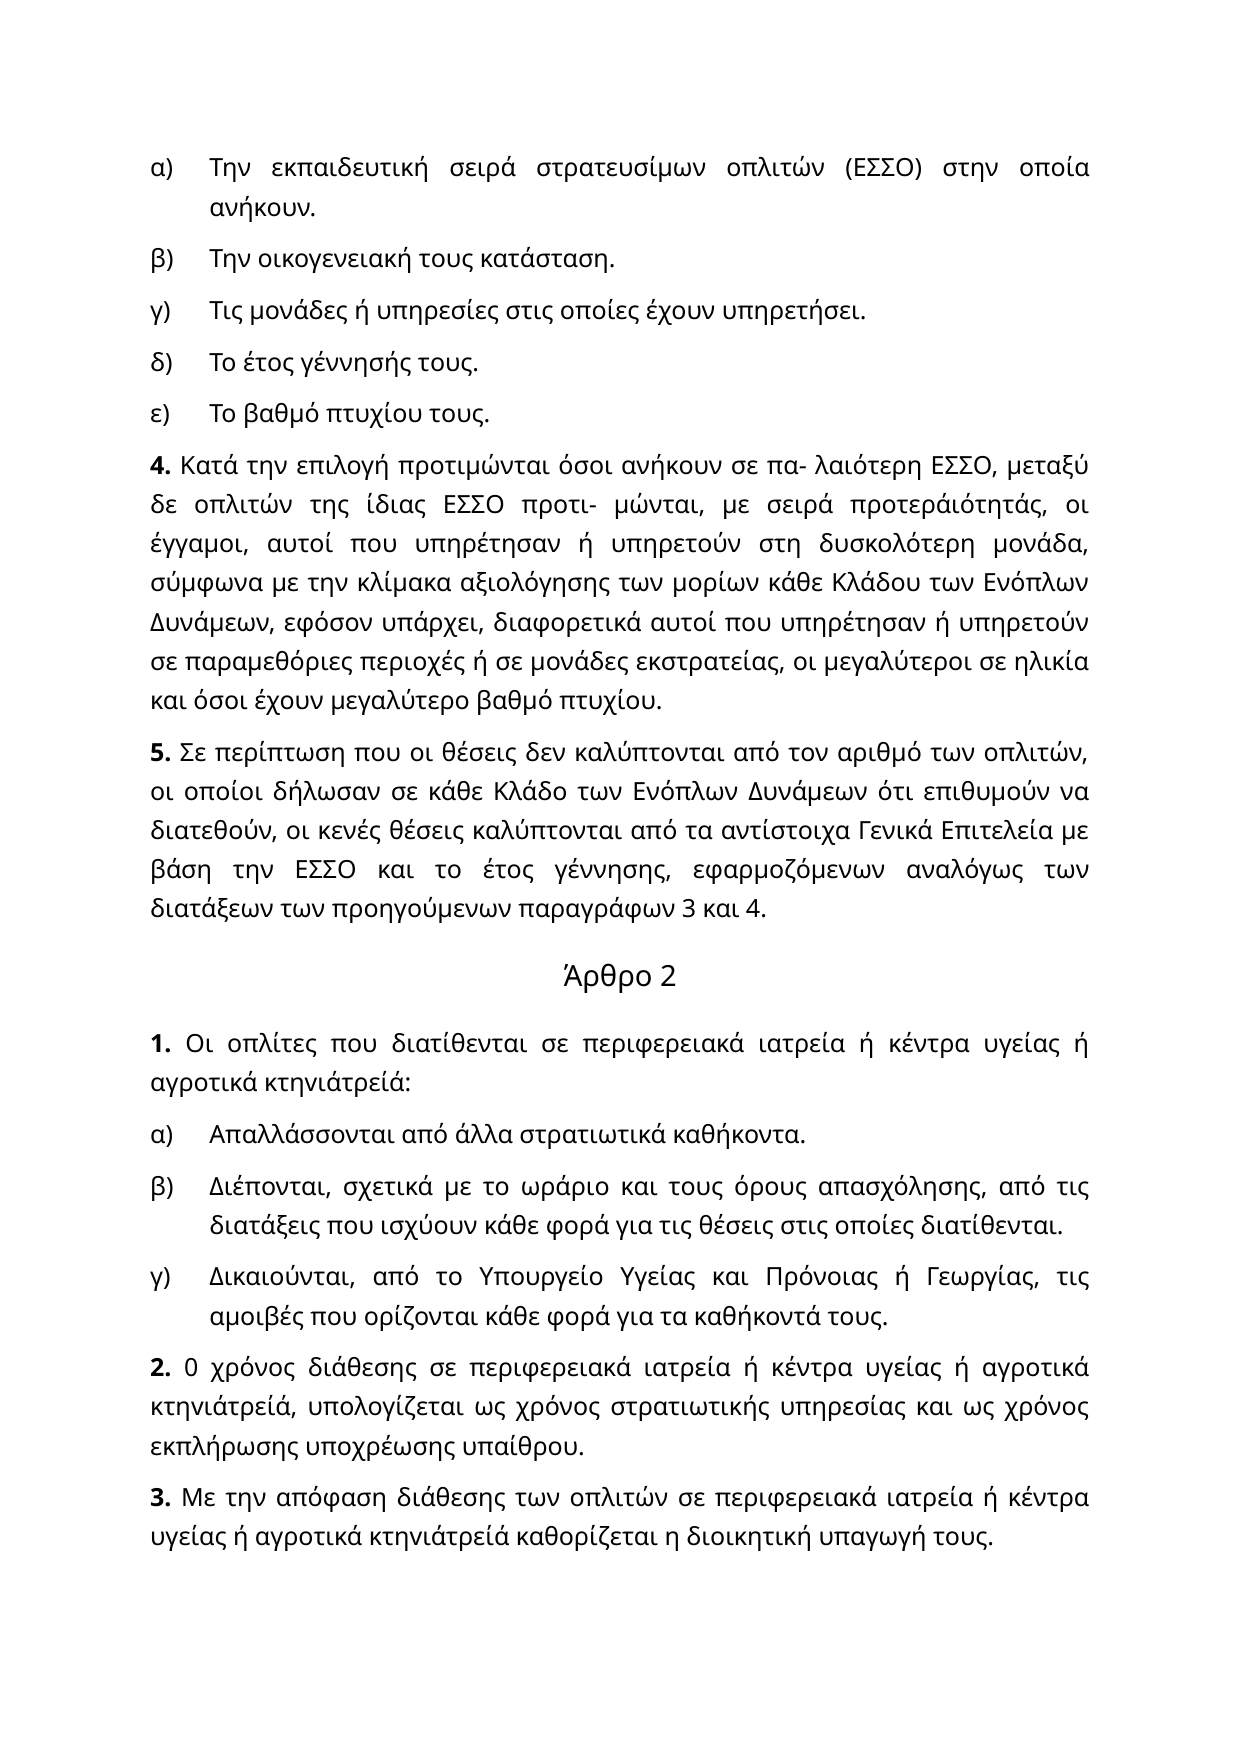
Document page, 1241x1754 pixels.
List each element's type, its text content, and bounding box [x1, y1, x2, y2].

text 3. Με την απόφαση διάθεσης των οπλιτών σε περιφερειακά ιατρεία ή κέντρα υγείας ή αγροτικά κτηvιάτρείά καθορίζεται η διοικητική υπαγωγή τους. [150, 1480, 1090, 1553]
list γ) Τις μονάδες ή υπηρεσίες στις οποίες έχουν υπηρετήσει. [150, 292, 1090, 327]
list β) Την οικογενειακή τους κατάσταση. [150, 241, 1090, 275]
list β) Διέπονται, σχετικά με το ωράριο και τους όρους απασχόλησης, από τις διατάξεις που ισχύουν κάθε φορά για τις θέσεις στις οποίες διατίθενται. [150, 1168, 1090, 1241]
subtitle Άρθρο 2 [150, 955, 1090, 995]
list α) Την εκπαιδευτική σειρά στρατευσίμων οπλιτών (ΕΣΣΟ) στην οποία ανήκουν. [150, 150, 1090, 223]
text 4. Κατά την επιλογή προτιμώνται όσοι ανήκουν σε πα- λαιότερη ΕΣΣΟ, μεταξύ δε οπλιτών της ίδιας ΕΣΣΟ προτι- μώνται, με σειρά πρoτεράιότητάς, οι έγγαμοι, αυτοί που υπηρέτησαν ή υπηρετούν στη δυσκολότερη μονάδα, σύμφωνα με την κλίμακα αξιολόγησης των μορίων κάθε Κλάδου των Ενόπλων Δυνάμεων, εφόσον υπάρχει, διαφορετικά αυτοί που υπηρέτησαν ή υπηρετούν σε παραμεθόριες περιοχές ή σε μονάδες εκστρατείας, οι μεγαλύτεροι σε ηλικία και όσοι έχουν μεγαλύτερο βαθμό πτυχίου. [150, 447, 1090, 717]
text 2. 0 χρόνος διάθεσης σε περιφερειακά ιατρεία ή κέντρα υγείας ή αγροτικά κτηvιάτρείά, υπολογίζεται ως χρόνος στρατιωτικής υπηρεσίας και ως χρόνος εκπλήρωσης υποχρέωσης υπαίθρου. [150, 1350, 1090, 1462]
text 5. Σε περίπτωση που οι θέσεις δεν καλύπτονται από τον αριθμό των οπλιτών, οι οποίοι δήλωσαν σε κάθε Κλάδο των Ενόπλων Δυνάμεων ότι επιθυμούν να διατεθούν, οι κενές θέσεις καλύπτονται από τα αντίστοιχα Γενικά Επιτελεία με βάση την ΕΣΣΟ και το έτος γέννησης, εφαρμοζόμενων αναλόγως των διατάξεων των προηγούμενων παραγράφων 3 και 4. [150, 734, 1090, 925]
list α) Απαλλάσσονται από άλλα στρατιωτικά καθήκοντα. [150, 1116, 1090, 1151]
list γ) Δικαιούνται, από το Υπουργείο Υγείας και Πρόνοιας ή Γεωργίας, τις αμοιβές που ορίζονται κάθε φορά για τα καθήκοντά τους. [150, 1259, 1090, 1332]
list ε) Το βαθμό πτυχίου τους. [150, 396, 1090, 430]
list δ) Το έτος γέννησής τους. [150, 344, 1090, 378]
text 1. Οι οπλίτες που διατίθενται σε περιφερειακά ιατρεία ή κέντρα υγείας ή αγροτικά κτηvιάτρείά: [150, 1026, 1090, 1099]
